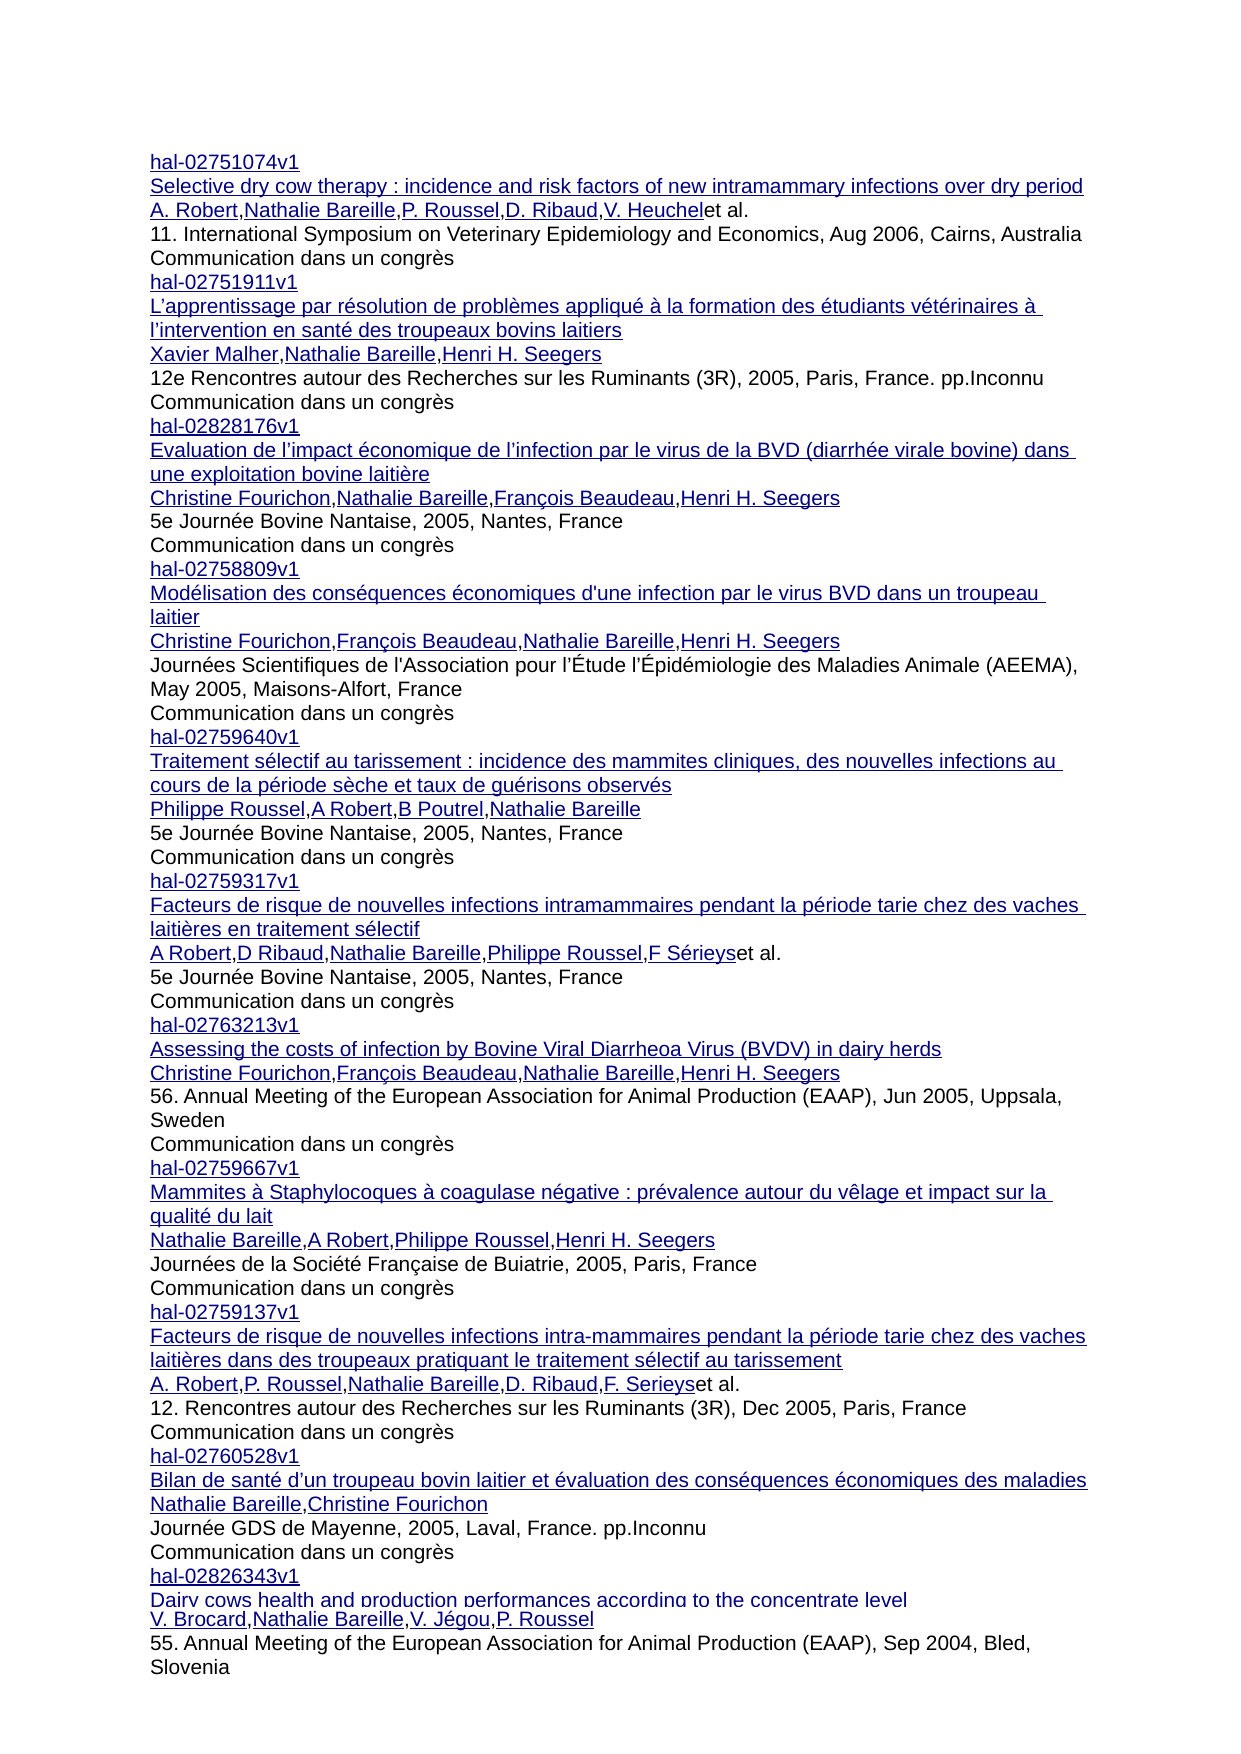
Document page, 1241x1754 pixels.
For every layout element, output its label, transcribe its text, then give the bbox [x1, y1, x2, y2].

table_cell Selective dry cow therapy : incidence and risk factors of new intramammary infections over dry period A. Robert,Nathalie Bareille,P. Roussel,D. Ribaud,V. Heuchelet al. 11. International Symposium on Veterinary Epidemiology and Economics, Aug 2006, Cairns, Australia Communication dans un congrès hal-02751911v1 [150, 174, 1090, 294]
table_cell Dairy cows health and production performances according to the concentrate level V. Brocard,Nathalie Bareille,V. Jégou,P. Roussel 55. Annual Meeting of the European Association for Animal Production (EAAP), Sep 2004, Bled, Slovenia [150, 1588, 1090, 1679]
table_cell Assessing the costs of infection by Bovine Viral Diarrheoa Virus (BVDV) in dairy herds Christine Fourichon,François Beaudeau,Nathalie Bareille,Henri H. Seegers 56. Annual Meeting of the European Association for Animal Production (EAAP), Jun 2005, Uppsala, Sweden Communication dans un congrès hal-02759667v1 [150, 1036, 1090, 1180]
table_cell L’apprentissage par résolution de problèmes appliqué à la formation des étudiants vétérinaires à l’intervention en santé des troupeaux bovins laitiers Xavier Malher,Nathalie Bareille,Henri H. Seegers 12e Rencontres autour des Recherches sur les Ruminants (3R), 2005, Paris, France. pp.Inconnu Communication dans un congrès hal-02828176v1 [150, 294, 1090, 437]
table_cell Evaluation de l’impact économique de l’infection par le virus de la BVD (diarrhée virale bovine) dans une exploitation bovine laitière Christine Fourichon,Nathalie Bareille,François Beaudeau,Henri H. Seegers 5e Journée Bovine Nantaise, 2005, Nantes, France Communication dans un congrès hal-02758809v1 [150, 438, 1090, 581]
table_cell Bilan de santé d’un troupeau bovin laitier et évaluation des conséquences économiques des maladies Nathalie Bareille,Christine Fourichon Journée GDS de Mayenne, 2005, Laval, France. pp.Inconnu Communication dans un congrès hal-02826343v1 [150, 1468, 1090, 1587]
table_cell Facteurs de risque de nouvelles infections intramammaires pendant la période tarie chez des vaches laitières en traitement sélectif A Robert,D Ribaud,Nathalie Bareille,Philippe Roussel,F Sérieyset al. 5e Journée Bovine Nantaise, 2005, Nantes, France Communication dans un congrès hal-02763213v1 [150, 893, 1090, 1036]
table_cell hal-02751074v1 [150, 150, 1090, 174]
table_cell Traitement sélectif au tarissement : incidence des mammites cliniques, des nouvelles infections au cours de la période sèche et taux de guérisons observés Philippe Roussel,A Robert,B Poutrel,Nathalie Bareille 5e Journée Bovine Nantaise, 2005, Nantes, France Communication dans un congrès hal-02759317v1 [150, 749, 1090, 893]
table_cell Facteurs de risque de nouvelles infections intra-mammaires pendant la période tarie chez des vaches laitières dans des troupeaux pratiquant le traitement sélectif au tarissement A. Robert,P. Roussel,Nathalie Bareille,D. Ribaud,F. Serieyset al. 12. Rencontres autour des Recherches sur les Ruminants (3R), Dec 2005, Paris, France Communication dans un congrès hal-02760528v1 [150, 1324, 1090, 1468]
table_cell Modélisation des conséquences économiques d'une infection par le virus BVD dans un troupeau laitier Christine Fourichon,François Beaudeau,Nathalie Bareille,Henri H. Seegers Journées Scientifiques de l'Association pour l’Étude l’Épidémiologie des Maladies Animale (AEEMA), May 2005, Maisons-Alfort, France Communication dans un congrès hal-02759640v1 [150, 581, 1090, 749]
table_cell Mammites à Staphylocoques à coagulase négative : prévalence autour du vêlage et impact sur la qualité du lait Nathalie Bareille,A Robert,Philippe Roussel,Henri H. Seegers Journées de la Société Française de Buiatrie, 2005, Paris, France Communication dans un congrès hal-02759137v1 [150, 1180, 1090, 1324]
